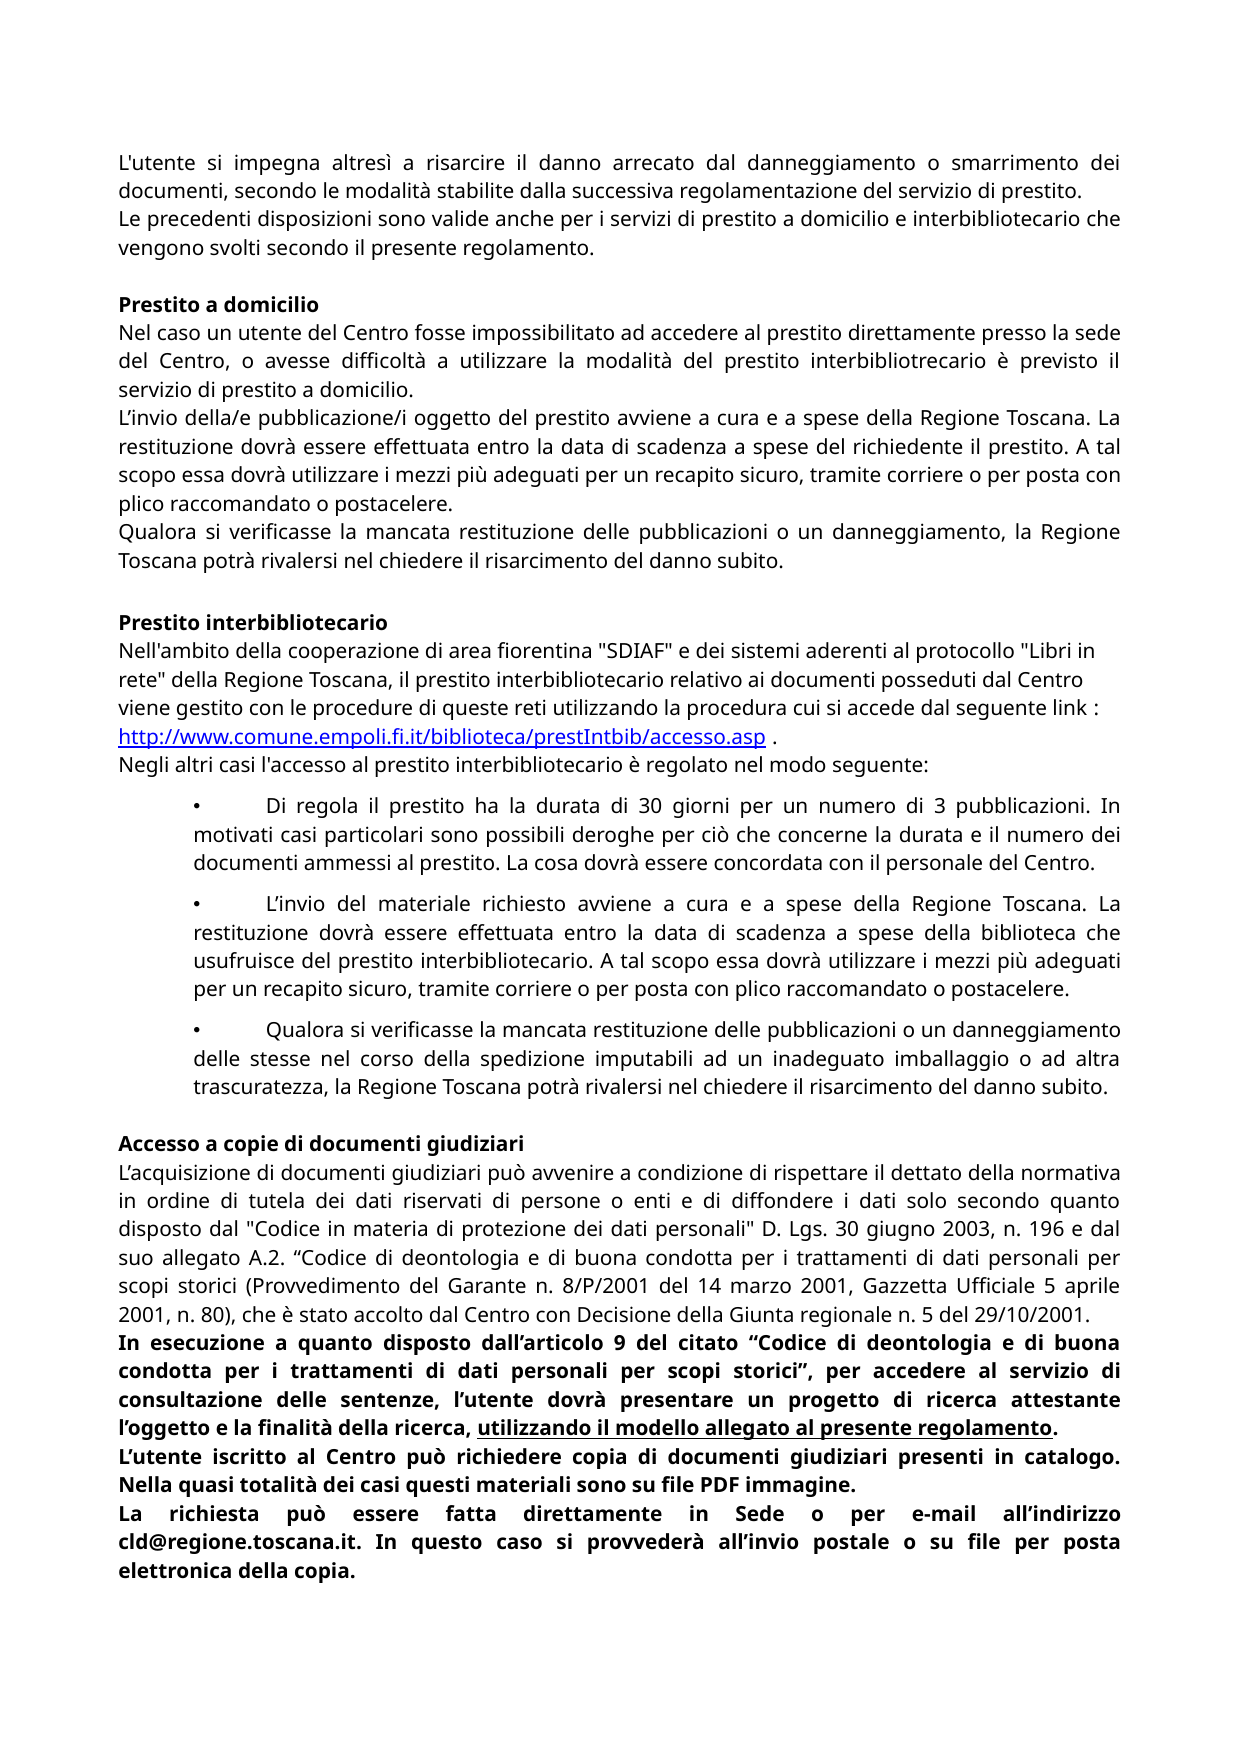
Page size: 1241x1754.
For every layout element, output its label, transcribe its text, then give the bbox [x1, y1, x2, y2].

list Qualora si verificasse la mancata restituzione delle pubblicazioni o un danneggiamento delle stesse nel corso della spedizione imputabili ad un inadeguato imballaggio o ad altra trascuratezza, la Regione Toscana potrà rivalersi nel chiedere il risarcimento del danno subito. [193, 1015, 1122, 1101]
text Nell'ambito della cooperazione di area fiorentina "SDIAF" e dei sistemi aderenti al protocollo "Libri in rete" della Regione Toscana, il prestito interbibliotecario relativo ai documenti posseduti dal Centro viene gestito con le procedure di queste reti utilizzando la procedura cui si accede dal seguente link : http://www.comune.empoli.fi.it/biblioteca/prestIntbib/accesso.asp . [118, 637, 1122, 750]
text Negli altri casi l'accesso al prestito interbibliotecario è regolato nel modo seguente: [118, 750, 1122, 779]
text Accesso a copie di documenti giudiziari [118, 1129, 1122, 1158]
text L’utente iscritto al Centro può richiedere copia di documenti giudiziari presenti in catalogo. Nella quasi totalità dei casi questi materiali sono su file PDF immagine. [118, 1442, 1122, 1499]
text La richiesta può essere fatta direttamente in Sede o per e-mail all’indirizzo cld@regione.toscana.it. In questo caso si provvederà all’invio postale o su file per posta elettronica della copia. [118, 1499, 1122, 1584]
text L'utente si impegna altresì a risarcire il danno arrecato dal danneggiamento o smarrimento dei documenti, secondo le modalità stabilite dalla successiva regolamentazione del servizio di prestito. [118, 148, 1122, 204]
text L’invio della/e pubblicazione/i oggetto del prestito avviene a cura e a spese della Regione Toscana. La restituzione dovrà essere effettuata entro la data di scadenza a spese del richiedente il prestito. A tal scopo essa dovrà utilizzare i mezzi più adeguati per un recapito sicuro, tramite corriere o per posta con plico raccomandato o postacelere. [118, 403, 1122, 517]
text Prestito interbibliotecario [118, 608, 1122, 637]
text Le precedenti disposizioni sono valide anche per i servizi di prestito a domicilio e interbibliotecario che vengono svolti secondo il presente regolamento. [118, 204, 1122, 261]
text Prestito a domicilio [118, 290, 1122, 318]
text Qualora si verificasse la mancata restituzione delle pubblicazioni o un danneggiamento, la Regione Toscana potrà rivalersi nel chiedere il risarcimento del danno subito. [118, 517, 1122, 574]
text In esecuzione a quanto disposto dall’articolo 9 del citato “Codice di deontologia e di buona condotta per i trattamenti di dati personali per scopi storici”, per accedere al servizio di consultazione delle sentenze, l’utente dovrà presentare un progetto di ricerca attestante l’oggetto e la finalità della ricerca, utilizzando il modello allegato al presente regolamento. [118, 1328, 1122, 1442]
text Nel caso un utente del Centro fosse impossibilitato ad accedere al prestito direttamente presso la sede del Centro, o avesse difficoltà a utilizzare la modalità del prestito interbibliotrecario è previsto il servizio di prestito a domicilio. [118, 318, 1122, 403]
list Di regola il prestito ha la durata di 30 giorni per un numero di 3 pubblicazioni. In motivati casi particolari sono possibili deroghe per ciò che concerne la durata e il numero dei documenti ammessi al prestito. La cosa dovrà essere concordata con il personale del Centro. [193, 791, 1122, 877]
text L’acquisizione di documenti giudiziari può avvenire a condizione di rispettare il dettato della normativa in ordine di tutela dei dati riservati di persone o enti e di diffondere i dati solo secondo quanto disposto dal "Codice in materia di protezione dei dati personali" D. Lgs. 30 giugno 2003, n. 196 e dal suo allegato A.2. “Codice di deontologia e di buona condotta per i trattamenti di dati personali per scopi storici (Provvedimento del Garante n. 8/P/2001 del 14 marzo 2001, Gazzetta Ufficiale 5 aprile 2001, n. 80), che è stato accolto dal Centro con Decisione della Giunta regionale n. 5 del 29/10/2001. [118, 1158, 1122, 1328]
list L’invio del materiale richiesto avviene a cura e a spese della Regione Toscana. La restituzione dovrà essere effettuata entro la data di scadenza a spese della biblioteca che usufruisce del prestito interbibliotecario. A tal scopo essa dovrà utilizzare i mezzi più adeguati per un recapito sicuro, tramite corriere o per posta con plico raccomandato o postacelere. [193, 889, 1122, 1003]
